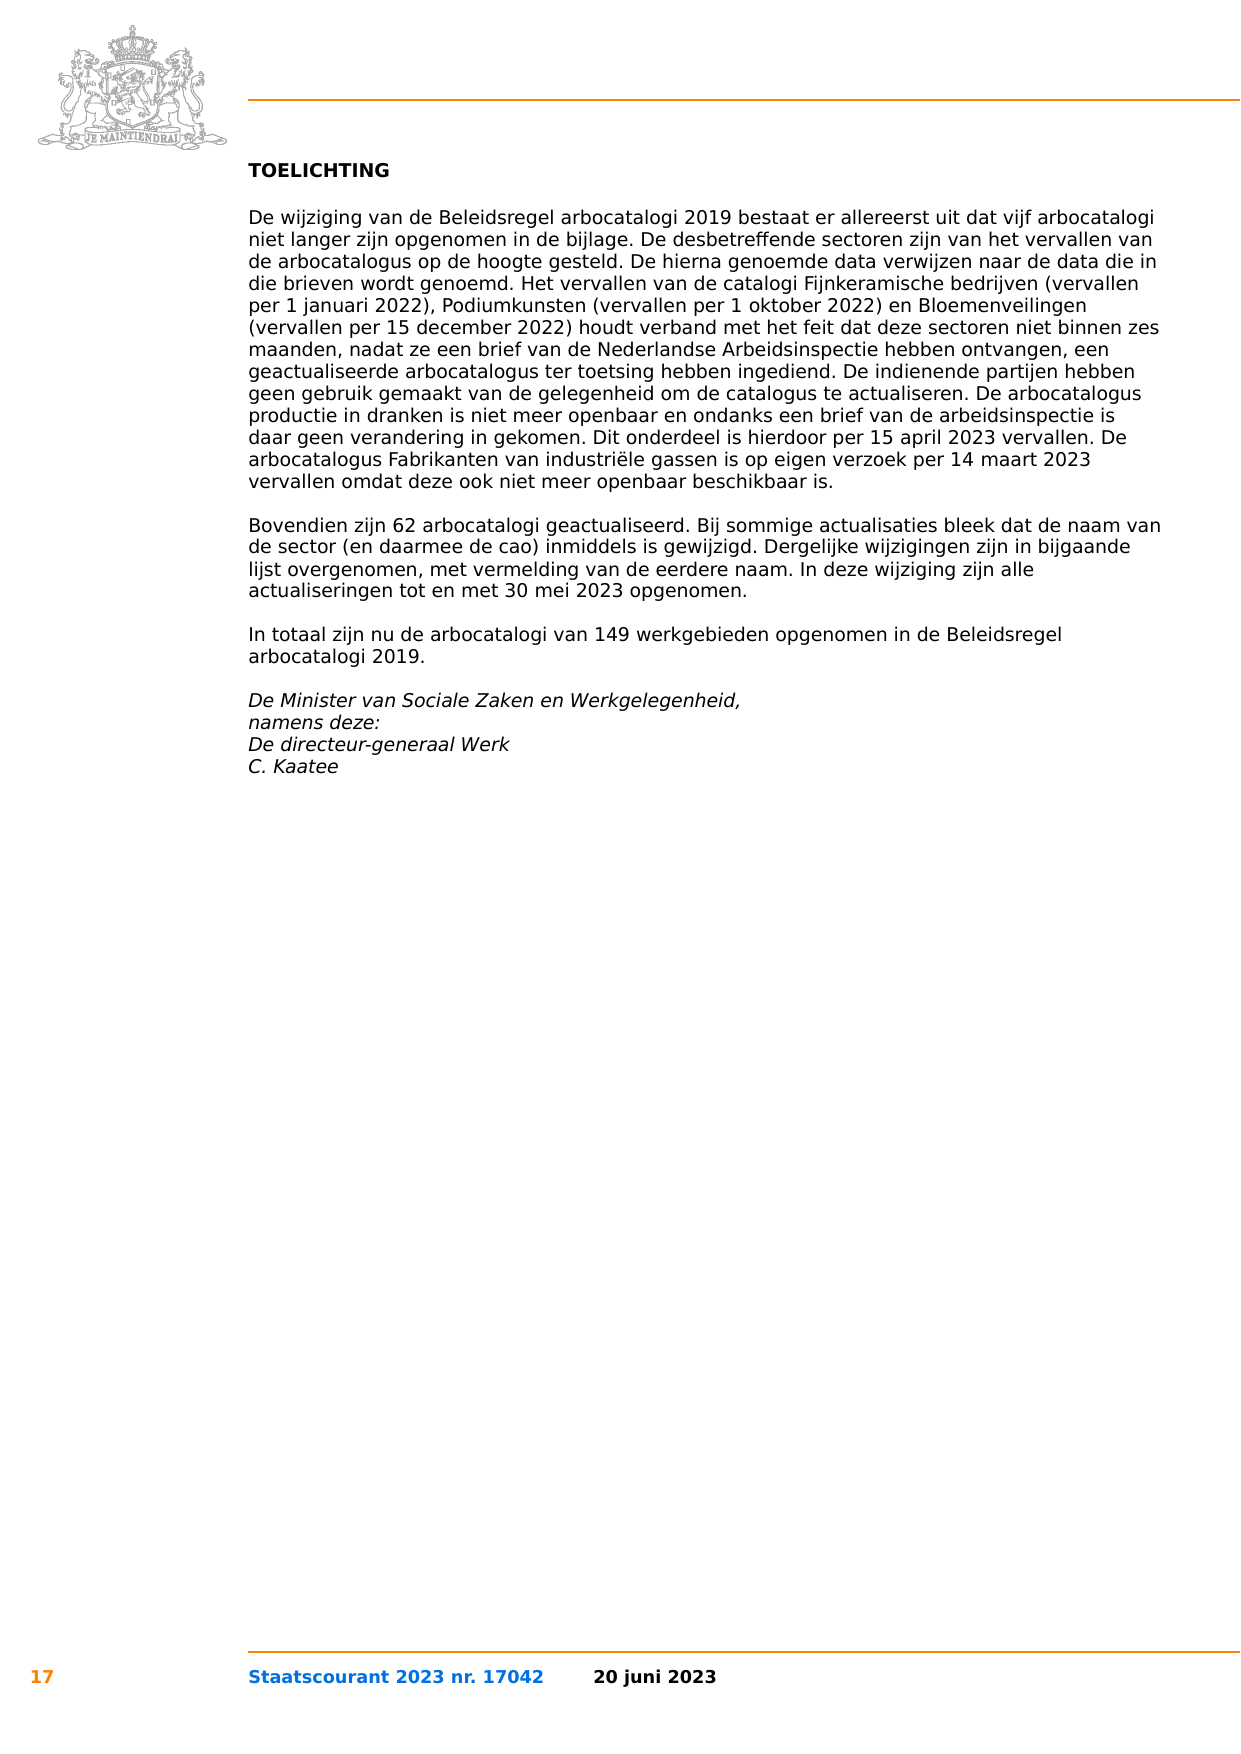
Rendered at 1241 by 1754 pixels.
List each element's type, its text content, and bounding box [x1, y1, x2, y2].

subtitle TOELICHTING [248, 160, 1163, 182]
text De Minister van Sociale Zaken en Werkgelegenheid, namens deze: De directeur-generaal Werk C. Kaatee [248, 690, 1163, 778]
text Bovendien zijn 62 arbocatalogi geactualiseerd. Bij sommige actualisaties bleek dat de naam van de sector (en daarmee de cao) inmiddels is gewijzigd. Dergelijke wijzigingen zijn in bijgaande lijst overgenomen, met vermelding van de eerdere naam. In deze wijziging zijn alle actualiseringen tot en met 30 mei 2023 opgenomen. [248, 514, 1163, 602]
text De wijziging van de Beleidsregel arbocatalogi 2019 bestaat er allereerst uit dat vijf arbocatalogi niet langer zijn opgenomen in de bijlage. De desbetreffende sectoren zijn van het vervallen van de arbocatalogus op de hoogte gesteld. De hierna genoemde data verwijzen naar de data die in die brieven wordt genoemd. Het vervallen van de catalogi Fijnkeramische bedrijven (vervallen per 1 januari 2022), Podiumkunsten (vervallen per 1 oktober 2022) en Bloemenveilingen (vervallen per 15 december 2022) houdt verband met het feit dat deze sectoren niet binnen zes maanden, nadat ze een brief van de Nederlandse Arbeidsinspectie hebben ontvangen, een geactualiseerde arbocatalogus ter toetsing hebben ingediend. De indienende partijen hebben geen gebruik gemaakt van de gelegenheid om de catalogus te actualiseren. De arbocatalogus productie in dranken is niet meer openbaar en ondanks een brief van de arbeidsinspectie is daar geen verandering in gekomen. Dit onderdeel is hierdoor per 15 april 2023 vervallen. De arbocatalogus Fabrikanten van industriële gassen is op eigen verzoek per 14 maart 2023 vervallen omdat deze ook niet meer openbaar beschikbaar is. [248, 207, 1163, 493]
text In totaal zijn nu de arbocatalogi van 149 werkgebieden opgenomen in de Beleidsregel arbocatalogi 2019. [248, 624, 1163, 668]
picture [38, 25, 227, 150]
